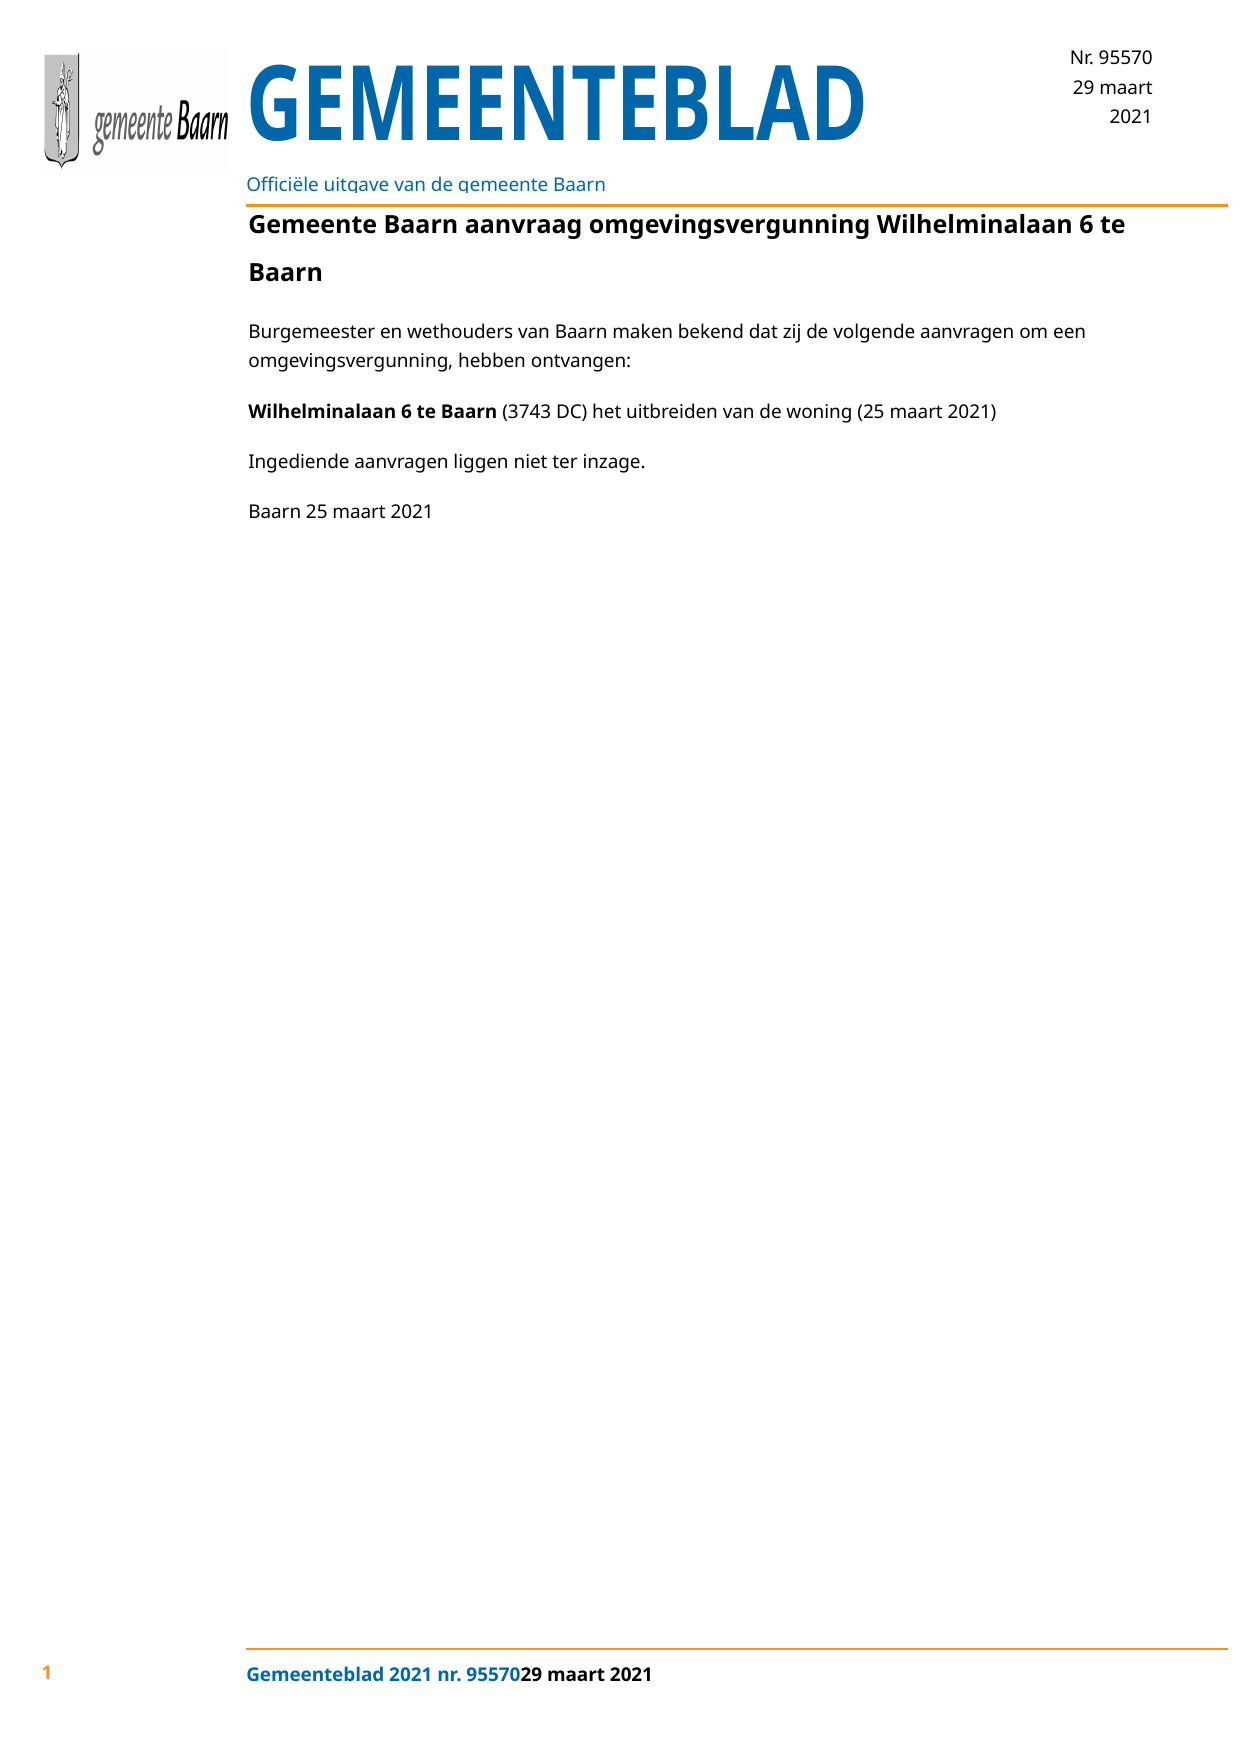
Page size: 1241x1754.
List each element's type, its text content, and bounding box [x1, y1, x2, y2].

picture [41, 47, 231, 172]
text Wilhelminalaan 6 te Baarn (3743 DC) het uitbreiden van de woning (25 maart 2021) [248, 398, 1152, 424]
text Gemeente Baarn aanvraag omgevingsvergunning Wilhelminalaan 6 te Baarn [248, 207, 1152, 288]
text Ingediende aanvragen liggen niet ter inzage. [248, 448, 1152, 474]
text Burgemeester en wethouders van Baarn maken bekend dat zij de volgende aanvragen om een omgevingsvergunning, hebben ontvangen: [248, 318, 1152, 373]
text Baarn 25 maart 2021 [248, 499, 1152, 524]
